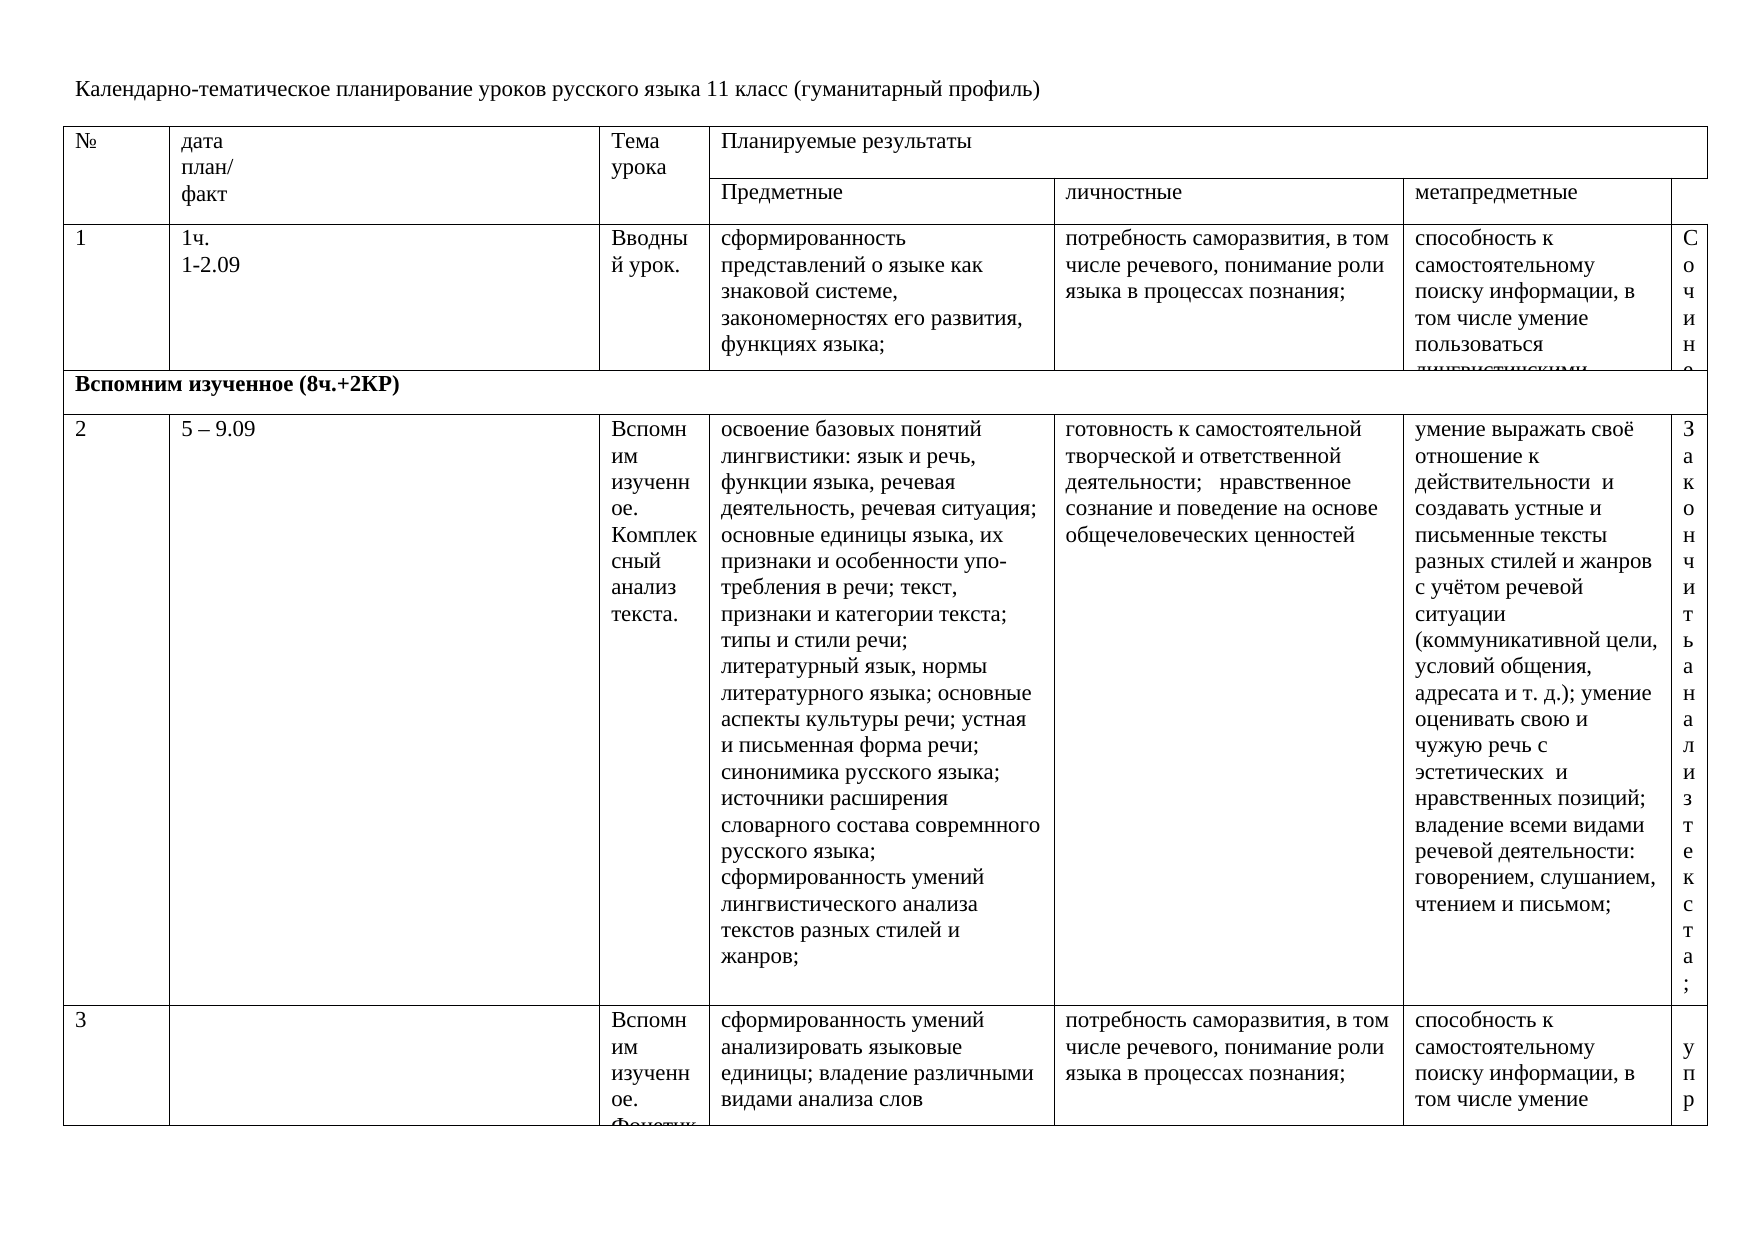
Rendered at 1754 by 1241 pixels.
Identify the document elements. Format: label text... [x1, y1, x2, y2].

table_header Тема урока [600, 127, 709, 223]
table_cell 5 – 9.09 [170, 415, 599, 1005]
table_cell сформированность представлений о языке как знаковой системе, закономерностях его развития, функциях языка; [710, 225, 1054, 369]
table_cell Вспомним изученное. Комплексный анализ текста. [600, 415, 709, 1005]
table_header дата план/ факт [170, 127, 599, 223]
table_cell 2 [64, 415, 169, 1005]
table_cell умение выражать своё отношение к действительности и создавать устные и письменные тексты разных стилей и жанров с учётом речевой ситуации (коммуникативной цели, условий общения, адресата и т. д.); умение оценивать свою и чужую речь с эстетических и нравственных позиций; владение всеми видами речевой деятельности: говорением, слушанием, чтением и письмом; [1404, 415, 1671, 1005]
table_cell метапредметные [1404, 179, 1671, 223]
table_header Планируемые результаты [710, 127, 1707, 177]
table_cell [170, 1006, 599, 1125]
table_cell 1 [64, 225, 169, 369]
table_cell сформированность умений анализировать языковые единицы; владение различными видами анализа слов [710, 1006, 1054, 1125]
table_cell Закончить анализ текста; [1672, 415, 1707, 1005]
table_cell способность к самостоятельному поиску информации, в том числе умение [1404, 1006, 1671, 1125]
table_cell [1672, 179, 1708, 223]
table_cell освоение базовых понятий лингвистики: язык и речь, функции языка, речевая деятельность, речевая ситуация; основные единицы языка, их признаки и особенности упо-требления в речи; текст, признаки и категории текста; типы и стили речи; литературный язык, нормы литературного языка; основные аспекты культуры речи; устная и письменная форма речи; синонимика русского языка; источники расширения словарного состава совремнного русского языка; сформированность умений лингвистического анализа текстов разных стилей и жанров; [710, 415, 1054, 1005]
table_cell Вспомним изученное. Фонетика. [600, 1006, 709, 1125]
text Календарно-тематическое планирование уроков русского языка 11 класс (гуманитарный профиль) [75, 75, 1679, 101]
table_cell Сочинение «Три главных слова в моей жизни» [1672, 225, 1707, 369]
table_cell потребность саморазвития, в том числе речевого, понимание роли языка в процессах познания; [1055, 1006, 1403, 1125]
table_header № [64, 127, 169, 223]
table_cell Вспомним изученное (8ч.+2КР) [64, 371, 1707, 414]
table_cell готовность к самостоятельной творческой и ответственной деятельности; нравственное сознание и поведение на основе общечеловеческих ценностей [1055, 415, 1403, 1005]
table_cell упр.6 [1672, 1006, 1707, 1125]
table_cell потребность саморазвития, в том числе речевого, понимание роли языка в процессах познания; [1055, 225, 1403, 369]
table_cell Вводный урок. [600, 225, 709, 369]
table_cell 1ч. 1-2.09 [170, 225, 599, 369]
table_cell личностные [1055, 179, 1403, 223]
table_cell Предметные [710, 179, 1054, 223]
table_cell способность к самостоятельному поиску информации, в том числе умение пользоваться лингвистичскими словарями; [1404, 225, 1671, 369]
table_cell 3 [64, 1006, 169, 1125]
